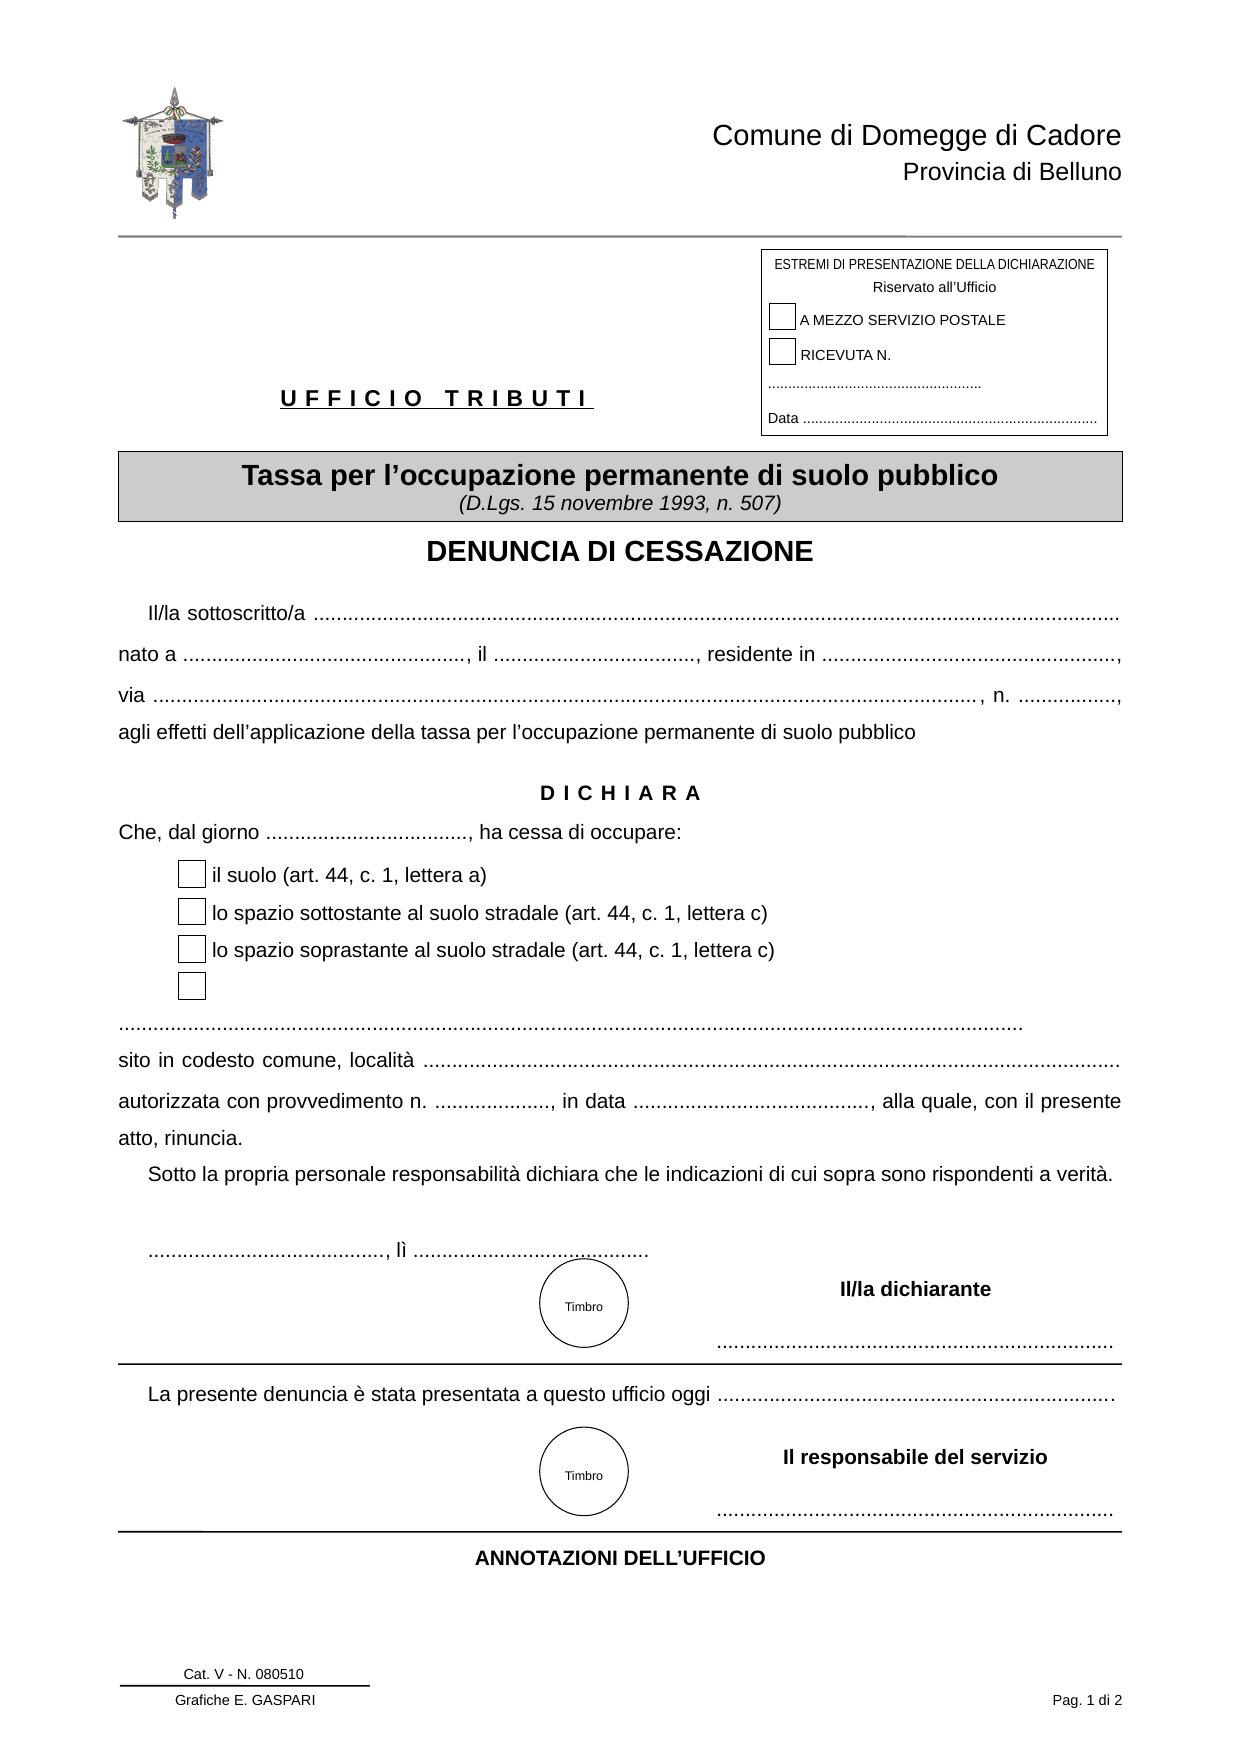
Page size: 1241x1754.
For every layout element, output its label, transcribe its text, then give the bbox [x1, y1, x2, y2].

text ..................................................................... [709, 1493, 1122, 1521]
table_header ESTREMI DI PRESENTAZIONE DELLA DICHIARAZIONE Riservato all’Ufficio A MEZZO SERVIZIO POSTALE RICEVUTA N. ..................................................... Data ......................................................................... [762, 250, 1107, 435]
text lo spazio soprastante al suolo stradale (art. 44, c. 1, lettera c) [118, 934, 1117, 963]
text Sotto la propria personale responsabilità dichiara che le indicazioni di cui sopra sono rispondenti a verità. [118, 1162, 1122, 1186]
table_header Tassa per l’occupazione permanente di suolo pubblico (D.Lgs. 15 novembre 1993, n. 507) [119, 452, 1122, 521]
text lo spazio sottostante al suolo stradale (art. 44, c. 1, lettera c) [118, 897, 1117, 926]
text ........................................., lì ......................................... [118, 1234, 1122, 1263]
text Comune di Domegge di Cadore [224, 118, 1122, 152]
text DENUNCIA DI CESSAZIONE [118, 534, 1122, 568]
text Il/la sottoscritto/a ............................................................................................................................................ nato a ................................................., il ..................................., residente in ..................................................., via ..............................................................................................................................................., n. ................., agli effetti dell’applicazione della tassa per l’occupazione permanente di suolo pubblico [118, 597, 1122, 743]
text sito in codesto comune, località ......................................................................................................................... autorizzata con provvedimento n. ...................., in data ........................................., alla quale, con il presente atto, rinuncia. [118, 1044, 1122, 1150]
text UFFICIO TRIBUTI [118, 385, 761, 412]
subtitle Il/la dichiarante [709, 1277, 1122, 1301]
text DICHIARA [118, 780, 1122, 804]
text La presente denuncia è stata presentata a questo ufficio oggi ..................................................................... [118, 1378, 1122, 1406]
text Che, dal giorno ..................................., ha cessa di occupare: [118, 816, 1122, 845]
subtitle Il responsabile del servizio [709, 1445, 1122, 1469]
text Provincia di Belluno [224, 157, 1122, 185]
text il suolo (art. 44, c. 1, lettera a) [118, 859, 1117, 888]
picture [122, 87, 224, 219]
text ANNOTAZIONI DELL’UFFICIO [118, 1545, 1122, 1569]
text [1108, 385, 1122, 412]
text ............................................................................................................................................................. [118, 971, 1117, 1036]
text ..................................................................... [709, 1325, 1122, 1354]
